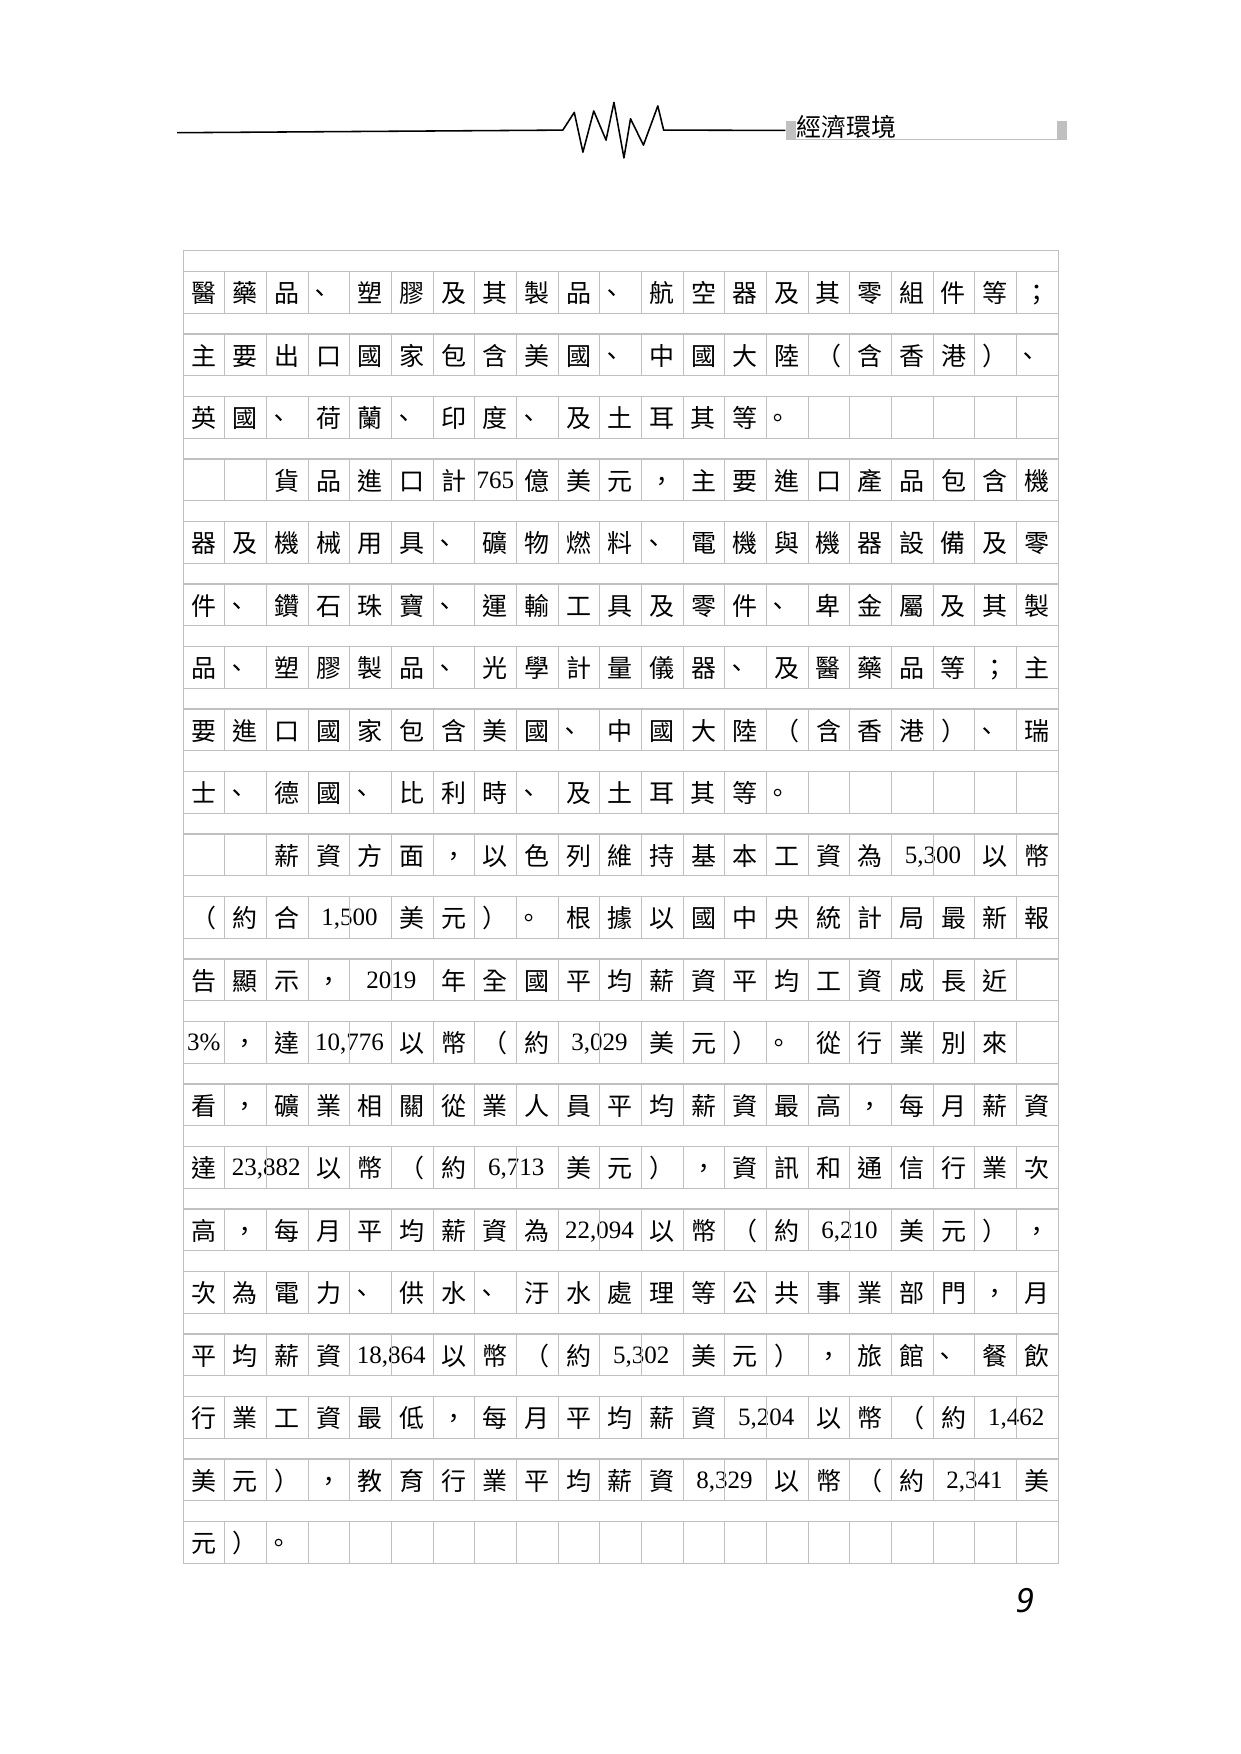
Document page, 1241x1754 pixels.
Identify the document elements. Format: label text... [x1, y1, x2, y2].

text 貨品進口計765億美元，主要進口產品包含機器及機械用具、礦物燃料、電機與機器設備及零件、鑽石珠寶、運輸工具及零件、卑金屬及其製品、塑膠製品、光學計量儀器、及醫藥品等；主要進口國家包含美國、中國大陸（含香港）、瑞士、德國、比利時、及土耳其等。 [184, 501, 1058, 521]
text 貿易部分，全球景氣在擴張中跌宕起伏，以色列2019年貨物出口計585億美元（-5%），主要出口產品包含鑽石珠寶、電機與機器設備與零件、醫藥品、塑膠及其製品、航空器及其零組件等；主要出口國家包含美國、中國大陸（含香港）、英國、荷蘭、印度、及土耳其等。 [184, 376, 1058, 396]
text 貨品進口計765億美元，主要進口產品包含機器及機械用具、礦物燃料、電機與機器設備及零件、鑽石珠寶、運輸工具及零件、卑金屬及其製品、塑膠製品、光學計量儀器、及醫藥品等；主要進口國家包含美國、中國大陸（含香港）、瑞士、德國、比利時、及土耳其等。 [184, 751, 1058, 771]
text 薪資方面，以色列維持基本工資為5,300以幣（約合1,500美元）。根據以國中央統計局最新報告顯示，2019年全國平均薪資平均工資成長近3%，達10,776以幣（約3,029美元）。從行業別來看，礦業相關從業人員平均薪資最高，每月薪資達23,882以幣（約6,713美元），資訊和通信行業次高，每月平均薪資為22,094以幣（約6,210美元），次為電力、供水、汙水處理等公共事業部門，月平均薪資18,864以幣（約5,302美元），旅館、餐飲行業工資最低，每月平均薪資5,204以幣（約1,462美元），教育行業平均薪資8,329以幣（約2,341美元）。 [184, 876, 1058, 896]
text 貨品進口計765億美元，主要進口產品包含機器及機械用具、礦物燃料、電機與機器設備及零件、鑽石珠寶、運輸工具及零件、卑金屬及其製品、塑膠製品、光學計量儀器、及醫藥品等；主要進口國家包含美國、中國大陸（含香港）、瑞士、德國、比利時、及土耳其等。 [184, 439, 1058, 458]
text 貨品進口計765億美元，主要進口產品包含機器及機械用具、礦物燃料、電機與機器設備及零件、鑽石珠寶、運輸工具及零件、卑金屬及其製品、塑膠製品、光學計量儀器、及醫藥品等；主要進口國家包含美國、中國大陸（含香港）、瑞士、德國、比利時、及土耳其等。 [184, 564, 1058, 583]
text 薪資方面，以色列維持基本工資為5,300以幣（約合1,500美元）。根據以國中央統計局最新報告顯示，2019年全國平均薪資平均工資成長近3%，達10,776以幣（約3,029美元）。從行業別來看，礦業相關從業人員平均薪資最高，每月薪資達23,882以幣（約6,713美元），資訊和通信行業次高，每月平均薪資為22,094以幣（約6,210美元），次為電力、供水、汙水處理等公共事業部門，月平均薪資18,864以幣（約5,302美元），旅館、餐飲行業工資最低，每月平均薪資5,204以幣（約1,462美元），教育行業平均薪資8,329以幣（約2,341美元）。 [184, 1314, 1058, 1333]
text 貨品進口計765億美元，主要進口產品包含機器及機械用具、礦物燃料、電機與機器設備及零件、鑽石珠寶、運輸工具及零件、卑金屬及其製品、塑膠製品、光學計量儀器、及醫藥品等；主要進口國家包含美國、中國大陸（含香港）、瑞士、德國、比利時、及土耳其等。 [184, 626, 1058, 646]
text 薪資方面，以色列維持基本工資為5,300以幣（約合1,500美元）。根據以國中央統計局最新報告顯示，2019年全國平均薪資平均工資成長近3%，達10,776以幣（約3,029美元）。從行業別來看，礦業相關從業人員平均薪資最高，每月薪資達23,882以幣（約6,713美元），資訊和通信行業次高，每月平均薪資為22,094以幣（約6,210美元），次為電力、供水、汙水處理等公共事業部門，月平均薪資18,864以幣（約5,302美元），旅館、餐飲行業工資最低，每月平均薪資5,204以幣（約1,462美元），教育行業平均薪資8,329以幣（約2,341美元）。 [184, 1064, 1058, 1083]
text 薪資方面，以色列維持基本工資為5,300以幣（約合1,500美元）。根據以國中央統計局最新報告顯示，2019年全國平均薪資平均工資成長近3%，達10,776以幣（約3,029美元）。從行業別來看，礦業相關從業人員平均薪資最高，每月薪資達23,882以幣（約6,713美元），資訊和通信行業次高，每月平均薪資為22,094以幣（約6,210美元），次為電力、供水、汙水處理等公共事業部門，月平均薪資18,864以幣（約5,302美元），旅館、餐飲行業工資最低，每月平均薪資5,204以幣（約1,462美元），教育行業平均薪資8,329以幣（約2,341美元）。 [184, 939, 1058, 958]
text 薪資方面，以色列維持基本工資為5,300以幣（約合1,500美元）。根據以國中央統計局最新報告顯示，2019年全國平均薪資平均工資成長近3%，達10,776以幣（約3,029美元）。從行業別來看，礦業相關從業人員平均薪資最高，每月薪資達23,882以幣（約6,713美元），資訊和通信行業次高，每月平均薪資為22,094以幣（約6,210美元），次為電力、供水、汙水處理等公共事業部門，月平均薪資18,864以幣（約5,302美元），旅館、餐飲行業工資最低，每月平均薪資5,204以幣（約1,462美元），教育行業平均薪資8,329以幣（約2,341美元）。 [184, 1251, 1058, 1271]
text 薪資方面，以色列維持基本工資為5,300以幣（約合1,500美元）。根據以國中央統計局最新報告顯示，2019年全國平均薪資平均工資成長近3%，達10,776以幣（約3,029美元）。從行業別來看，礦業相關從業人員平均薪資最高，每月薪資達23,882以幣（約6,713美元），資訊和通信行業次高，每月平均薪資為22,094以幣（約6,210美元），次為電力、供水、汙水處理等公共事業部門，月平均薪資18,864以幣（約5,302美元），旅館、餐飲行業工資最低，每月平均薪資5,204以幣（約1,462美元），教育行業平均薪資8,329以幣（約2,341美元）。 [184, 1126, 1058, 1146]
text 薪資方面，以色列維持基本工資為5,300以幣（約合1,500美元）。根據以國中央統計局最新報告顯示，2019年全國平均薪資平均工資成長近3%，達10,776以幣（約3,029美元）。從行業別來看，礦業相關從業人員平均薪資最高，每月薪資達23,882以幣（約6,713美元），資訊和通信行業次高，每月平均薪資為22,094以幣（約6,210美元），次為電力、供水、汙水處理等公共事業部門，月平均薪資18,864以幣（約5,302美元），旅館、餐飲行業工資最低，每月平均薪資5,204以幣（約1,462美元），教育行業平均薪資8,329以幣（約2,341美元）。 [184, 1501, 1058, 1521]
text 貨品進口計765億美元，主要進口產品包含機器及機械用具、礦物燃料、電機與機器設備及零件、鑽石珠寶、運輸工具及零件、卑金屬及其製品、塑膠製品、光學計量儀器、及醫藥品等；主要進口國家包含美國、中國大陸（含香港）、瑞士、德國、比利時、及土耳其等。 [184, 689, 1058, 708]
text 薪資方面，以色列維持基本工資為5,300以幣（約合1,500美元）。根據以國中央統計局最新報告顯示，2019年全國平均薪資平均工資成長近3%，達10,776以幣（約3,029美元）。從行業別來看，礦業相關從業人員平均薪資最高，每月薪資達23,882以幣（約6,713美元），資訊和通信行業次高，每月平均薪資為22,094以幣（約6,210美元），次為電力、供水、汙水處理等公共事業部門，月平均薪資18,864以幣（約5,302美元），旅館、餐飲行業工資最低，每月平均薪資5,204以幣（約1,462美元），教育行業平均薪資8,329以幣（約2,341美元）。 [184, 1376, 1058, 1396]
text 貿易部分，全球景氣在擴張中跌宕起伏，以色列2019年貨物出口計585億美元（-5%），主要出口產品包含鑽石珠寶、電機與機器設備與零件、醫藥品、塑膠及其製品、航空器及其零組件等；主要出口國家包含美國、中國大陸（含香港）、英國、荷蘭、印度、及土耳其等。 [184, 251, 1058, 271]
text 貿易部分，全球景氣在擴張中跌宕起伏，以色列2019年貨物出口計585億美元（-5%），主要出口產品包含鑽石珠寶、電機與機器設備與零件、醫藥品、塑膠及其製品、航空器及其零組件等；主要出口國家包含美國、中國大陸（含香港）、英國、荷蘭、印度、及土耳其等。 [184, 314, 1058, 333]
text 薪資方面，以色列維持基本工資為5,300以幣（約合1,500美元）。根據以國中央統計局最新報告顯示，2019年全國平均薪資平均工資成長近3%，達10,776以幣（約3,029美元）。從行業別來看，礦業相關從業人員平均薪資最高，每月薪資達23,882以幣（約6,713美元），資訊和通信行業次高，每月平均薪資為22,094以幣（約6,210美元），次為電力、供水、汙水處理等公共事業部門，月平均薪資18,864以幣（約5,302美元），旅館、餐飲行業工資最低，每月平均薪資5,204以幣（約1,462美元），教育行業平均薪資8,329以幣（約2,341美元）。 [184, 1189, 1058, 1208]
text 薪資方面，以色列維持基本工資為5,300以幣（約合1,500美元）。根據以國中央統計局最新報告顯示，2019年全國平均薪資平均工資成長近3%，達10,776以幣（約3,029美元）。從行業別來看，礦業相關從業人員平均薪資最高，每月薪資達23,882以幣（約6,713美元），資訊和通信行業次高，每月平均薪資為22,094以幣（約6,210美元），次為電力、供水、汙水處理等公共事業部門，月平均薪資18,864以幣（約5,302美元），旅館、餐飲行業工資最低，每月平均薪資5,204以幣（約1,462美元），教育行業平均薪資8,329以幣（約2,341美元）。 [184, 1001, 1058, 1021]
text 薪資方面，以色列維持基本工資為5,300以幣（約合1,500美元）。根據以國中央統計局最新報告顯示，2019年全國平均薪資平均工資成長近3%，達10,776以幣（約3,029美元）。從行業別來看，礦業相關從業人員平均薪資最高，每月薪資達23,882以幣（約6,713美元），資訊和通信行業次高，每月平均薪資為22,094以幣（約6,210美元），次為電力、供水、汙水處理等公共事業部門，月平均薪資18,864以幣（約5,302美元），旅館、餐飲行業工資最低，每月平均薪資5,204以幣（約1,462美元），教育行業平均薪資8,329以幣（約2,341美元）。 [184, 1439, 1058, 1458]
text 薪資方面，以色列維持基本工資為5,300以幣（約合1,500美元）。根據以國中央統計局最新報告顯示，2019年全國平均薪資平均工資成長近3%，達10,776以幣（約3,029美元）。從行業別來看，礦業相關從業人員平均薪資最高，每月薪資達23,882以幣（約6,713美元），資訊和通信行業次高，每月平均薪資為22,094以幣（約6,210美元），次為電力、供水、汙水處理等公共事業部門，月平均薪資18,864以幣（約5,302美元），旅館、餐飲行業工資最低，每月平均薪資5,204以幣（約1,462美元），教育行業平均薪資8,329以幣（約2,341美元）。 [184, 814, 1058, 833]
